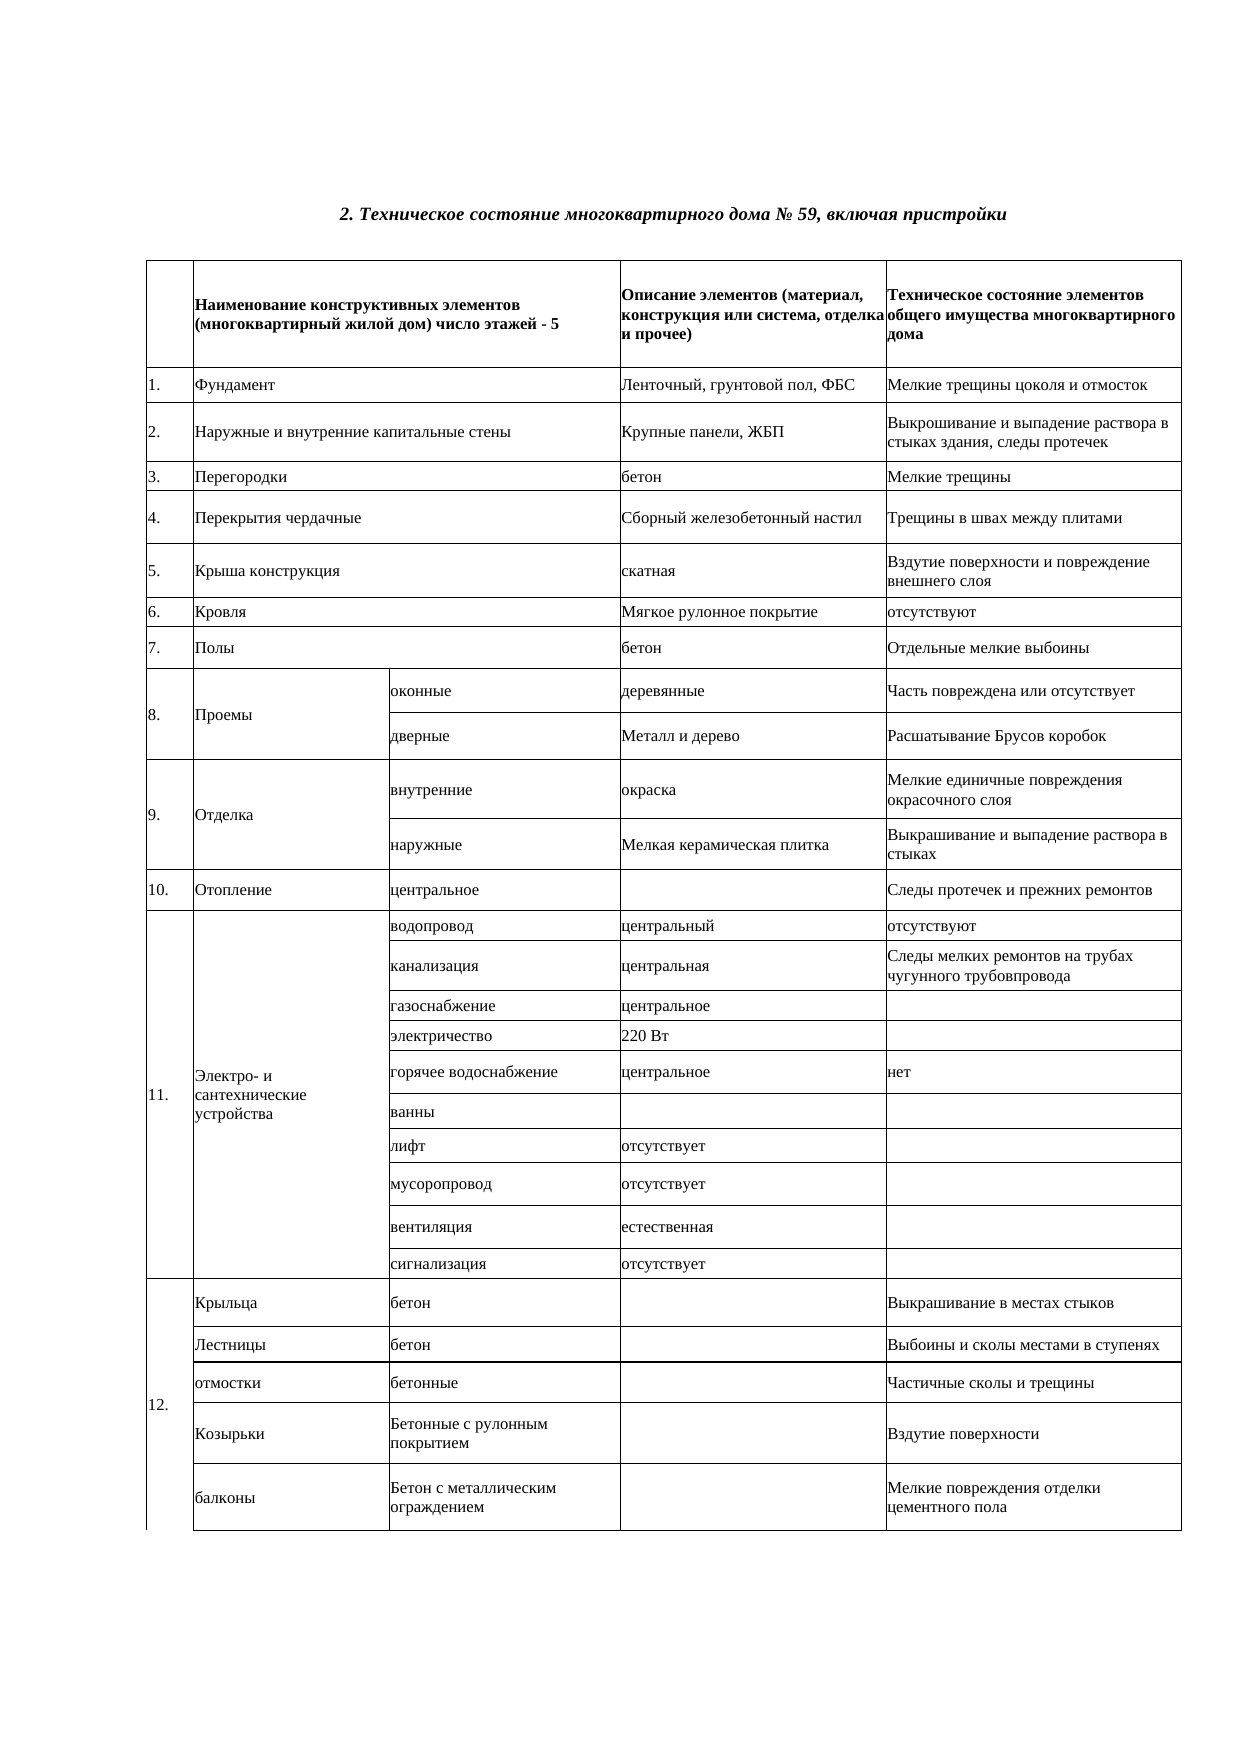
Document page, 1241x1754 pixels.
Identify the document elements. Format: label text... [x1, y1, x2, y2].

table_cell бетон [621, 462, 886, 490]
table_cell естественная [621, 1206, 886, 1248]
table_cell центральная [621, 941, 886, 990]
table_cell Наружные и внутренние капитальные стены [194, 403, 620, 461]
table_cell газоснабжение [390, 991, 620, 1020]
table_cell 1. [147, 368, 193, 402]
table_cell 5. [147, 544, 193, 597]
table_cell Отопление [194, 870, 389, 910]
table_cell сигнализация [390, 1249, 620, 1278]
table_cell Мелкие трещины цоколя и отмосток [887, 368, 1181, 402]
table_cell Трещины в швах между плитами [887, 491, 1181, 543]
table_cell мусоропровод [390, 1163, 620, 1204]
table_cell Перегородки [194, 462, 620, 490]
table_cell Отделка [194, 760, 389, 868]
table_cell бетон [390, 1327, 620, 1361]
table_cell Бетонные с рулонным покрытием [390, 1403, 620, 1463]
table_cell 9. [147, 760, 193, 868]
table_cell Мягкое рулонное покрытие [621, 598, 886, 626]
table_cell Частичные сколы и трещины [887, 1363, 1181, 1402]
table_cell центральный [621, 911, 886, 939]
table_cell отмостки [194, 1363, 389, 1402]
table_header Описание элементов (материал, конструкция или система, отделка и прочее) [621, 261, 886, 367]
table_cell балконы [194, 1464, 389, 1530]
table_cell Перекрытия чердачные [194, 491, 620, 543]
table_cell [621, 1094, 886, 1128]
table_cell отсутствуют [887, 598, 1181, 626]
table_cell лифт [390, 1129, 620, 1162]
table_cell [887, 1129, 1181, 1162]
table_cell Отдельные мелкие выбоины [887, 627, 1181, 668]
table_cell Фундамент [194, 368, 620, 402]
table_cell наружные [390, 819, 620, 868]
table_cell 3. [147, 462, 193, 490]
table_cell Мелкие трещины [887, 462, 1181, 490]
table_cell нет [887, 1051, 1181, 1093]
table_cell [621, 1403, 886, 1463]
table_cell отсутствует [621, 1163, 886, 1204]
table_cell Бетон с металлическим ограждением [390, 1464, 620, 1530]
table_cell Вздутие поверхности и повреждение внешнего слоя [887, 544, 1181, 597]
table_cell [887, 991, 1181, 1020]
table_cell 10. [147, 870, 193, 910]
table_cell окраска [621, 760, 886, 818]
table_cell деревянные [621, 669, 886, 712]
table_cell центральное [621, 991, 886, 1020]
table_cell центральное [390, 870, 620, 910]
table_cell Полы [194, 627, 620, 668]
table_cell дверные [390, 713, 620, 759]
table_cell Следы протечек и прежних ремонтов [887, 870, 1181, 910]
table_cell [621, 1279, 886, 1326]
table_cell Выбоины и сколы местами в ступенях [887, 1327, 1181, 1361]
table_cell Крыльца [194, 1279, 389, 1326]
table_cell [621, 870, 886, 910]
table_cell [887, 1021, 1181, 1049]
table_header Техническое состояние элементов общего имущества многоквартирного дома [887, 261, 1181, 367]
table_cell канализация [390, 941, 620, 990]
table_cell Выкрашивание и выпадение раствора в стыках [887, 819, 1181, 868]
table_cell Мелкие единичные повреждения окрасочного слоя [887, 760, 1181, 818]
table_cell Лестницы [194, 1327, 389, 1361]
table_cell 4. [147, 491, 193, 543]
table_cell 220 Вт [621, 1021, 886, 1049]
table_cell 6. [147, 598, 193, 626]
table_cell [621, 1327, 886, 1361]
table_cell Часть повреждена или отсутствует [887, 669, 1181, 712]
table_cell 7. [147, 627, 193, 668]
text 2. Техническое состояние многоквартирного дома № 59, включая пристройки [166, 174, 1181, 231]
table_cell бетонные [390, 1363, 620, 1402]
table_cell Сборный железобетонный настил [621, 491, 886, 543]
table_cell Крыша конструкция [194, 544, 620, 597]
table_cell Крупные панели, ЖБП [621, 403, 886, 461]
table_cell отсутствуют [887, 911, 1181, 939]
table_cell скатная [621, 544, 886, 597]
table_cell вентиляция [390, 1206, 620, 1248]
table_cell бетон [390, 1279, 620, 1326]
table_cell [887, 1163, 1181, 1204]
table_cell Вздутие поверхности [887, 1403, 1181, 1463]
table_cell Мелкая керамическая плитка [621, 819, 886, 868]
table_cell 11. [147, 911, 193, 1278]
table_cell центральное [621, 1051, 886, 1093]
table_cell Проемы [194, 669, 389, 759]
table_cell Ленточный, грунтовой пол, ФБС [621, 368, 886, 402]
table_cell Расшатывание Брусов коробок [887, 713, 1181, 759]
table_cell Кровля [194, 598, 620, 626]
table_cell Следы мелких ремонтов на трубах чугунного трубовпровода [887, 941, 1181, 990]
table_cell горячее водоснабжение [390, 1051, 620, 1093]
table_cell Выкрашивание в местах стыков [887, 1279, 1181, 1326]
table_cell отсутствует [621, 1249, 886, 1278]
table_cell [887, 1206, 1181, 1248]
table_cell Электро- и сантехнические устройства [194, 911, 389, 1278]
table_header Наименование конструктивных элементов (многоквартирный жилой дом) число этажей - 5 [194, 261, 620, 367]
table_cell Выкрошивание и выпадение раствора в стыках здания, следы протечек [887, 403, 1181, 461]
table_cell [887, 1094, 1181, 1128]
table_cell оконные [390, 669, 620, 712]
table_header [147, 261, 193, 367]
table_cell Козырьки [194, 1403, 389, 1463]
table_cell электричество [390, 1021, 620, 1049]
table_cell ванны [390, 1094, 620, 1128]
table_cell 2. [147, 403, 193, 461]
table_cell 8. [147, 669, 193, 759]
table_cell Мелкие повреждения отделки цементного пола [887, 1464, 1181, 1530]
table_cell бетон [621, 627, 886, 668]
table_cell [887, 1249, 1181, 1278]
table_cell [621, 1363, 886, 1402]
table_cell Металл и дерево [621, 713, 886, 759]
table_cell отсутствует [621, 1129, 886, 1162]
table_cell внутренние [390, 760, 620, 818]
table_cell [621, 1464, 886, 1530]
table_cell 12. [147, 1279, 193, 1530]
table_cell водопровод [390, 911, 620, 939]
